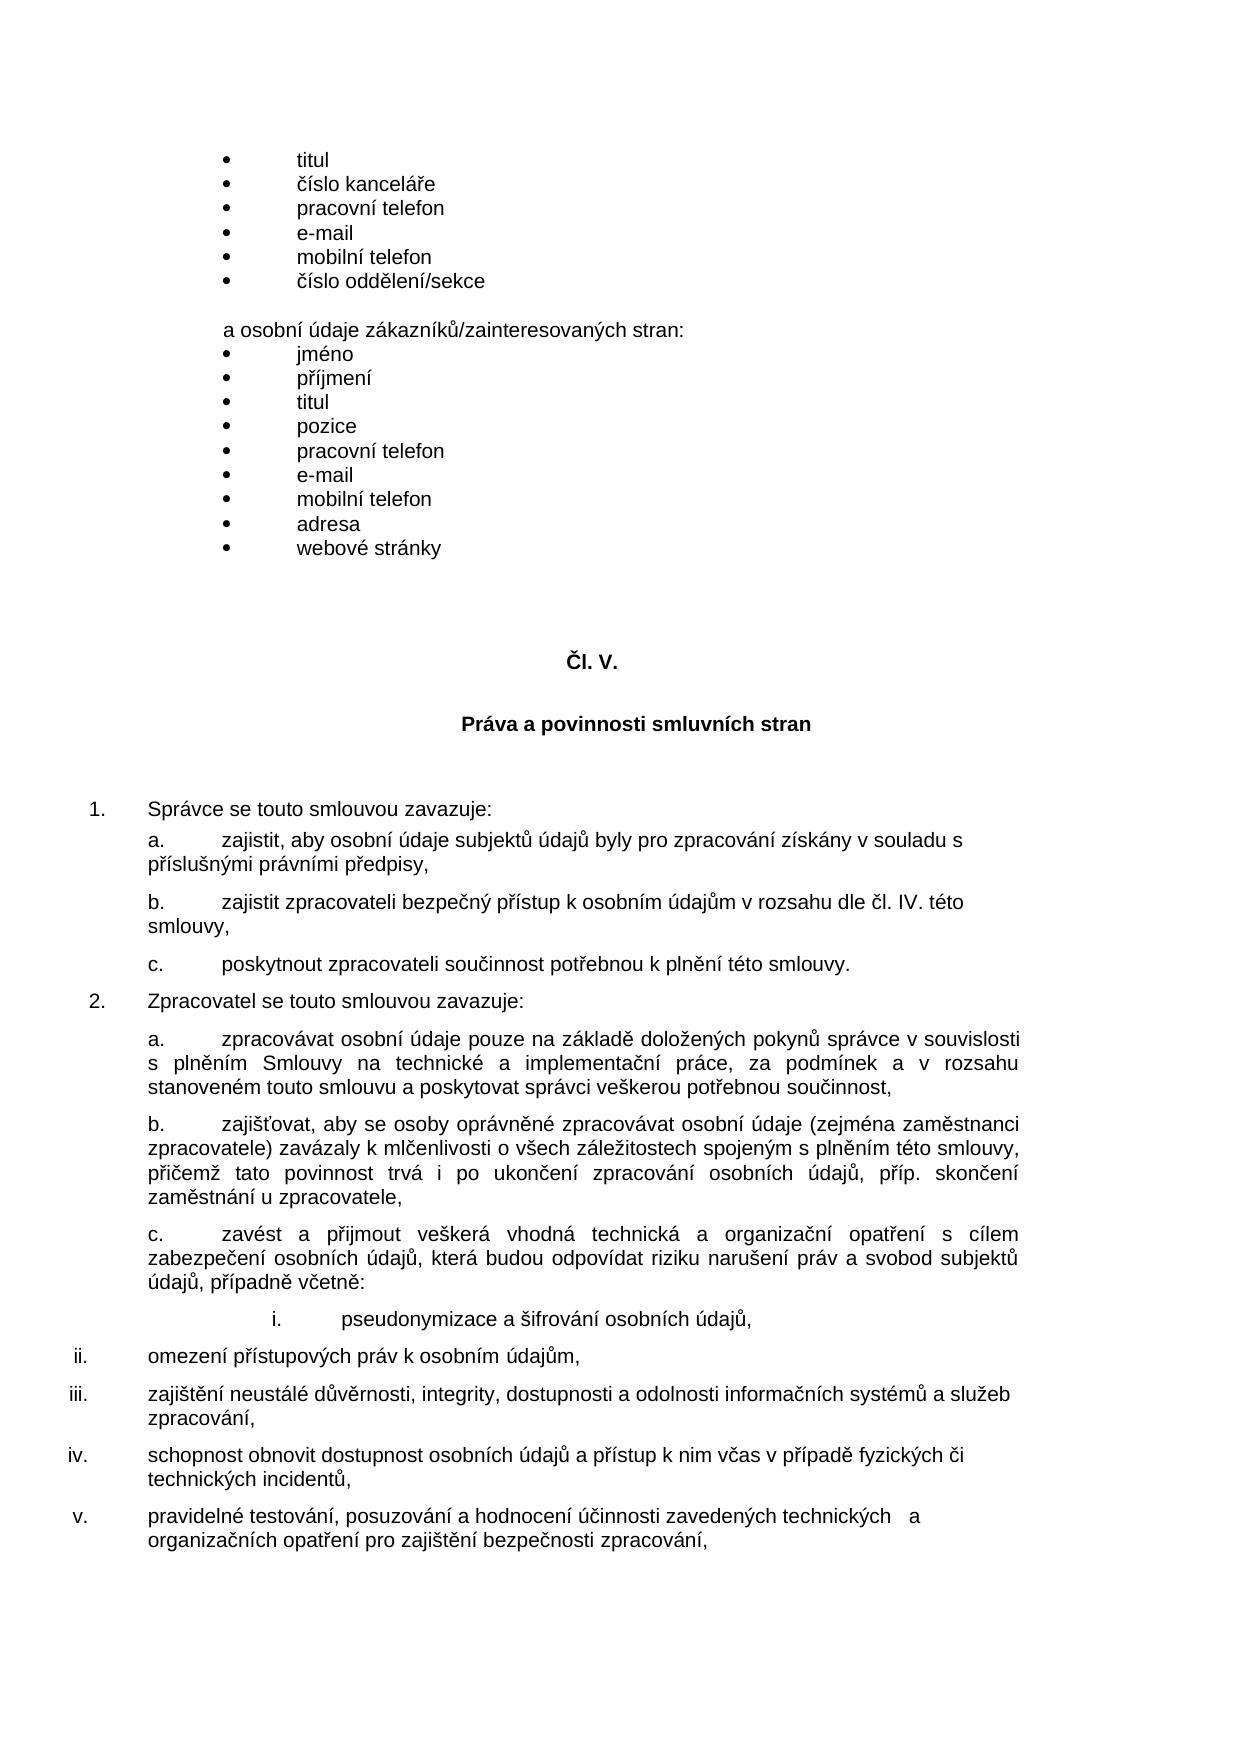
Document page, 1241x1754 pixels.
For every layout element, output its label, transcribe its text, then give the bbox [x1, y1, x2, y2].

list Správce se touto smlouvou zavazuje: [89, 797, 1093, 821]
list příjmení [223, 366, 1020, 390]
list mobilní telefon [223, 487, 1020, 511]
list omezení přístupových práv k osobním údajům, [73, 1344, 1093, 1368]
list zajistit, aby osobní údaje subjektů údajů byly pro zpracování získány v souladu s příslušnými právními předpisy, [148, 828, 1020, 876]
list titul [223, 148, 1020, 172]
list poskytnout zpracovateli součinnost potřebnou k plnění této smlouvy. [148, 952, 1020, 976]
list zajištění neustálé důvěrnosti, integrity, dostupnosti a odolnosti informačních systémů a služeb zpracování, [69, 1382, 1019, 1430]
text Práva a povinnosti smluvních stran [461, 712, 1093, 736]
text a osobní údaje zákazníků/zainteresovaných stran: [148, 317, 1020, 341]
text Čl. V. [282, 650, 902, 674]
list zajistit zpracovateli bezpečný přístup k osobním údajům v rozsahu dle čl. IV. této smlouvy, [148, 890, 1020, 938]
list zpracovávat osobní údaje pouze na základě doložených pokynů správce v souvislosti s plněním Smlouvy na technické a implementační práce, za podmínek a v rozsahu stanoveném touto smlouvu a poskytovat správci veškerou potřebnou součinnost, [148, 1027, 1020, 1099]
list titul [223, 390, 1020, 414]
list zajišťovat, aby se osoby oprávněné zpracovávat osobní údaje (zejména zaměstnanci zpracovatele) zavázaly k mlčenlivosti o všech záležitostech spojeným s plněním této smlouvy, přičemž tato povinnost trvá i po ukončení zpracování osobních údajů, příp. skončení zaměstnání u zpracovatele, [148, 1112, 1020, 1208]
list pracovní telefon [223, 439, 1020, 463]
list číslo kanceláře [223, 172, 1020, 196]
list pseudonymizace a šifrování osobních údajů, [272, 1307, 1093, 1331]
list webové stránky [223, 536, 1020, 560]
list e-mail [223, 463, 1020, 487]
list Zpracovatel se touto smlouvou zavazuje: [89, 989, 1093, 1013]
list pozice [223, 414, 1020, 438]
list jméno [223, 342, 1020, 366]
list číslo oddělení/sekce [223, 269, 1020, 293]
list mobilní telefon [223, 245, 1020, 269]
list pracovní telefon [223, 196, 1020, 220]
list schopnost obnovit dostupnost osobních údajů a přístup k nim včas v případě fyzických či technických incidentů, [68, 1443, 1021, 1491]
list e-mail [223, 220, 1020, 244]
list pravidelné testování, posuzování a hodnocení účinnosti zavedených technických a organizačních opatření pro zajištění bezpečnosti zpracování, [72, 1504, 1020, 1552]
list zavést a přijmout veškerá vhodná technická a organizační opatření s cílem zabezpečení osobních údajů, která budou odpovídat riziku narušení práv a svobod subjektů údajů, případně včetně: [148, 1222, 1020, 1294]
list adresa [223, 511, 1020, 536]
